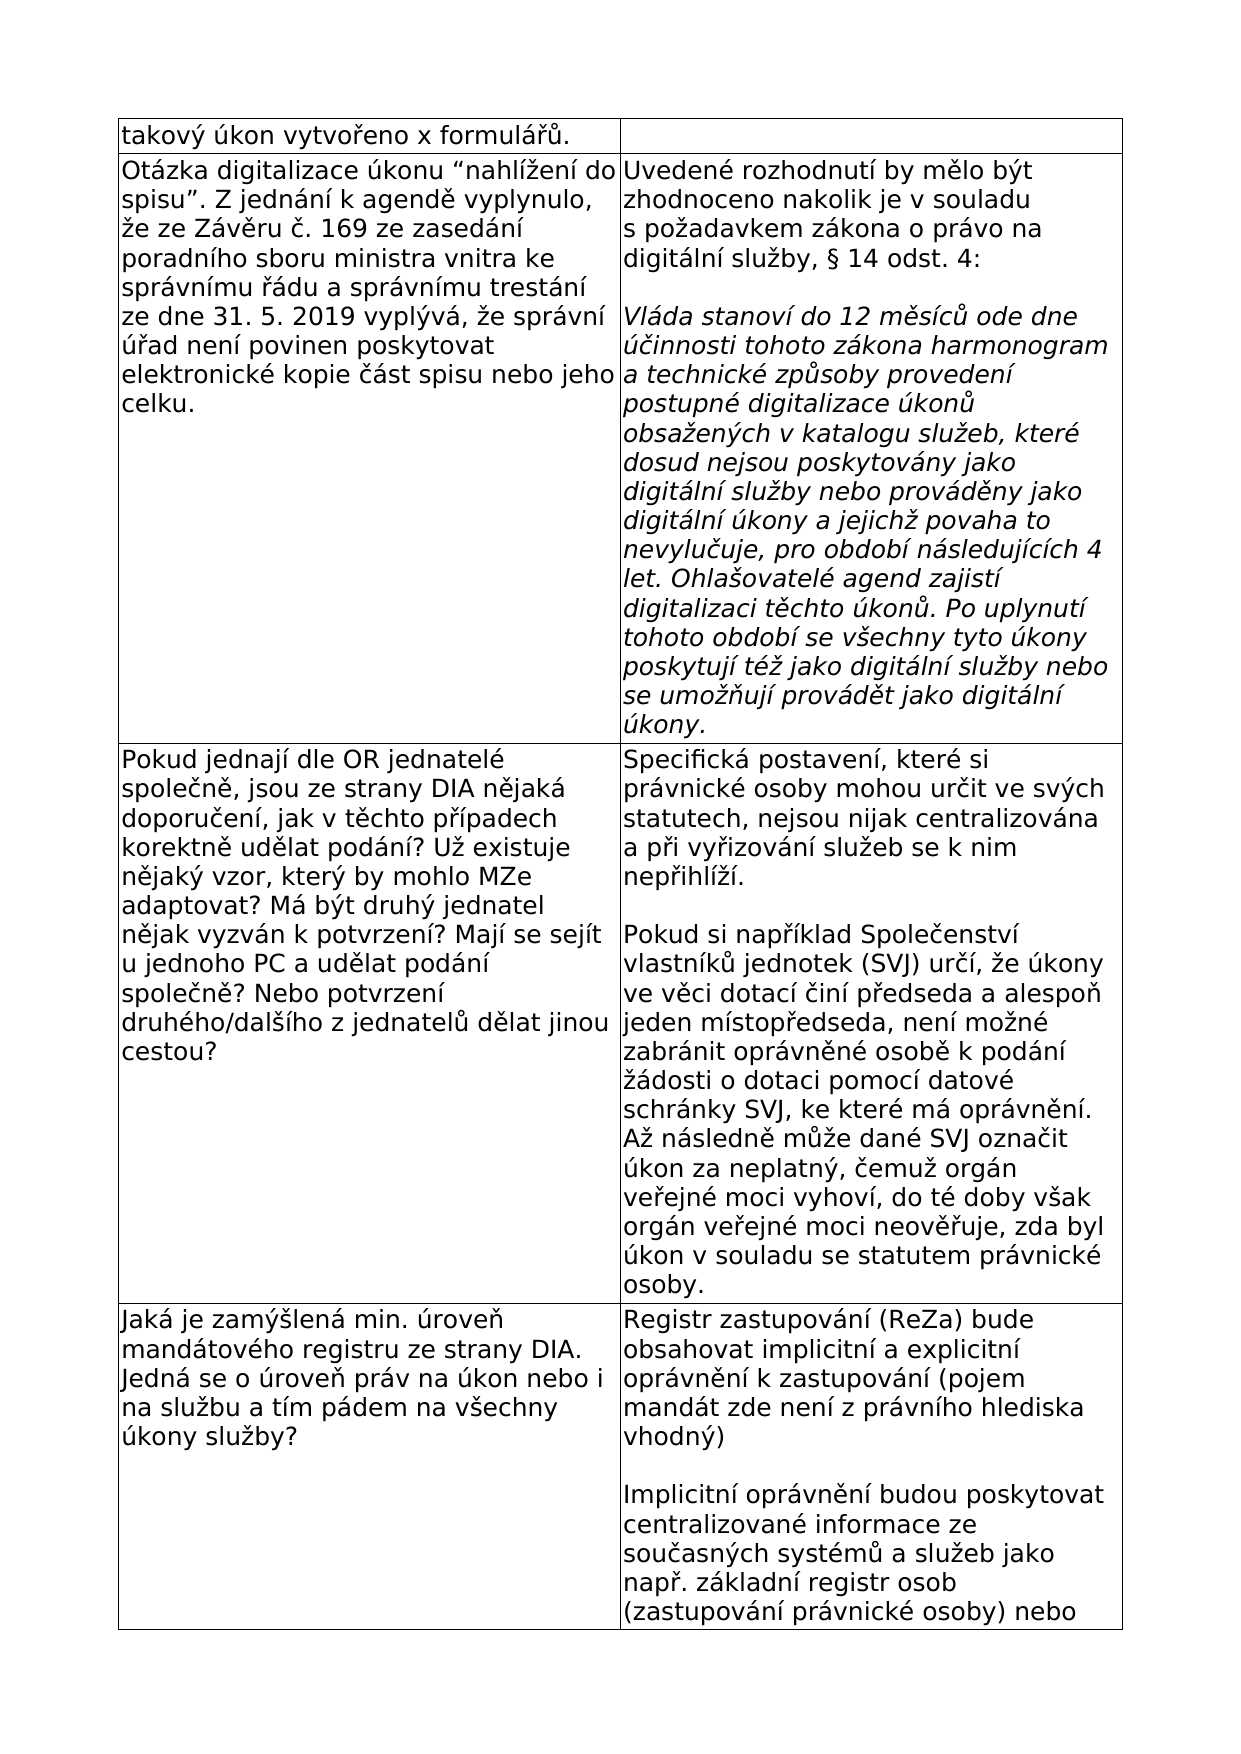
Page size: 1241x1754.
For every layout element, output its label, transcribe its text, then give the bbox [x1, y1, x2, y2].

table_cell Otázka digitalizace úkonu “nahlížení do spisu”. Z jednání k agendě vyplynulo, že ze Závěru č. 169 ze zasedání poradního sboru ministra vnitra ke správnímu řádu a správnímu trestání ze dne 31. 5. 2019 vyplývá, že správní úřad není povinen poskytovat elektronické kopie část spisu nebo jeho celku. [119, 154, 620, 742]
table_cell takový úkon vytvořeno x formulářů. [119, 119, 620, 153]
table_cell Jaká je zamýšlená min. úroveň mandátového registru ze strany DIA. Jedná se o úroveň práv na úkon nebo i na službu a tím pádem na všechny úkony služby? [119, 1304, 620, 1629]
table_cell Pokud jednají dle OR jednatelé společně, jsou ze strany DIA nějaká doporučení, jak v těchto případech korektně udělat podání? Už existuje nějaký vzor, který by mohlo MZe adaptovat? Má být druhý jednatel nějak vyzván k potvrzení? Mají se sejít u jednoho PC a udělat podání společně? Nebo potvrzení druhého/dalšího z jednatelů dělat jinou cestou? [119, 744, 620, 1303]
table_cell Specifická postavení, které si právnické osoby mohou určit ve svých statutech, nejsou nijak centralizována a při vyřizování služeb se k nim nepřihlíží. Pokud si například Společenství vlastníků jednotek (SVJ) určí, že úkony ve věci dotací činí předseda a alespoň jeden místopředseda, není možné zabránit oprávněné osobě k podání žádosti o dotaci pomocí datové schránky SVJ, ke které má oprávnění. Až následně může dané SVJ označit úkon za neplatný, čemuž orgán veřejné moci vyhoví, do té doby však orgán veřejné moci neověřuje, zda byl úkon v souladu se statutem právnické osoby. [621, 744, 1122, 1303]
table_cell [621, 119, 1122, 153]
table_cell Registr zastupování (ReZa) bude obsahovat implicitní a explicitní oprávnění k zastupování (pojem mandát zde není z právního hlediska vhodný) Implicitní oprávnění budou poskytovat centralizované informace ze současných systémů a služeb jako např. základní registr osob (zastupování právnické osoby) nebo [621, 1304, 1122, 1629]
table_cell Uvedené rozhodnutí by mělo být zhodnoceno nakolik je v souladu s požadavkem zákona o právo na digitální služby, § 14 odst. 4: Vláda stanoví do 12 měsíců ode dne účinnosti tohoto zákona harmonogram a technické způsoby provedení postupné digitalizace úkonů obsažených v katalogu služeb, které dosud nejsou poskytovány jako digitální služby nebo prováděny jako digitální úkony a jejichž povaha to nevylučuje, pro období následujících 4 let. Ohlašovatelé agend zajistí digitalizaci těchto úkonů. Po uplynutí tohoto období se všechny tyto úkony poskytují též jako digitální služby nebo se umožňují provádět jako digitální úkony. [621, 154, 1122, 742]
